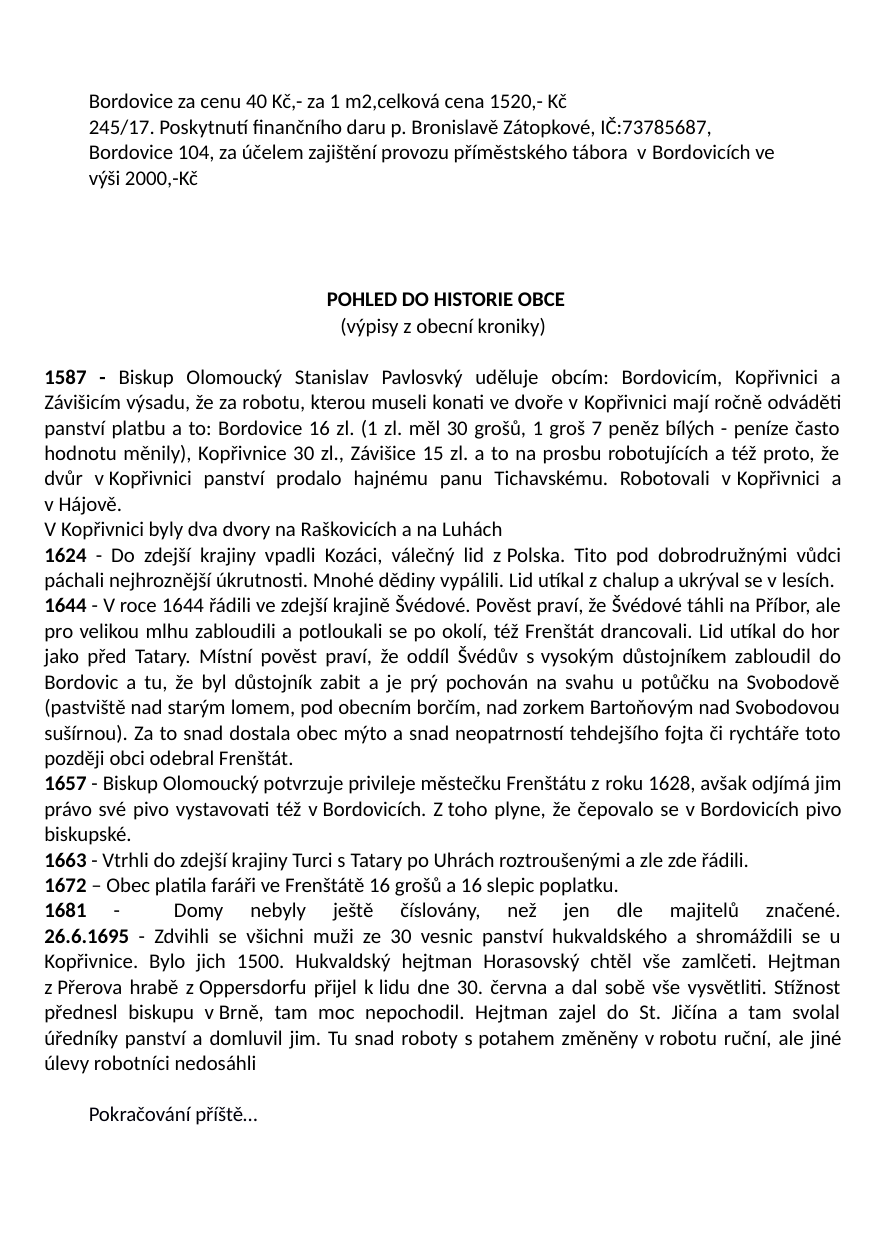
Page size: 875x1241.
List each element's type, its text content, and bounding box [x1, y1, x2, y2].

text 1681 - Domy nebyly ještě číslovány, než jen dle majitelů značené. 26.6.1695 - Zdvihli se všichni muži ze 30 vesnic panství hukvaldského a shromáždili se u Kopřivnice. Bylo jich 1500. Hukvaldský hejtman Horasovský chtěl vše zamlčeti. Hejtman z Přerova hrabě z Oppersdorfu přijel k lidu dne 30. června a dal sobě vše vysvětliti. Stížnost přednesl biskupu v Brně, tam moc nepochodil. Hejtman zajel do St. Jičína a tam svolal úředníky panství a domluvil jim. Tu snad roboty s potahem změněny v robotu ruční, ale jiné úlevy robotníci nedosáhli [44, 898, 842, 1076]
text 1587 - Biskup Olomoucký Stanislav Pavlosvký uděluje obcím: Bordovicím, Kopřivnici a Závišicím výsadu, že za robotu, kterou museli konati ve dvoře v Kopřivnici mají ročně odváděti panství platbu a to: Bordovice 16 zl. (1 zl. měl 30 grošů, 1 groš 7 peněz bílých - peníze často hodnotu měnily), Kopřivnice 30 zl., Závišice 15 zl. a to na prosbu robotujících a též proto, že dvůr v Kopřivnici panství prodalo hajnému panu Tichavskému. Robotovali v Kopřivnici a v Hájově. [44, 364, 842, 516]
text POHLED DO HISTORIE OBCE [44, 283, 842, 313]
text Pokračování příště… [88, 1101, 786, 1126]
text 1644 - V roce 1644 řádili ve zdejší krajině Švédové. Pověst praví, že Švédové táhli na Příbor, ale pro velikou mlhu zabloudili a potloukali se po okolí, též Frenštát drancovali. Lid utíkal do hor jako před Tatary. Místní pověst praví, že oddíl Švédův s vysokým důstojníkem zabloudil do Bordovic a tu, že byl důstojník zabit a je prý pochován na svahu u potůčku na Svobodově (pastviště nad starým lomem, pod obecním borčím, nad zorkem Bartoňovým nad Svobodovou sušírnou). Za to snad dostala obec mýto a snad neopatrností tehdejšího fojta či rychtáře toto později obci odebral Frenštát. [44, 593, 842, 771]
text 1672 – Obec platila faráři ve Frenštátě 16 grošů a 16 slepic poplatku. [44, 872, 842, 898]
text Bordovice za cenu 40 Kč,- za 1 m2,celková cena 1520,- Kč 245/17. Poskytnutí finančního daru p. Bronislavě Zátopkové, IČ:73785687, Bordovice 104, za účelem zajištění provozu příměstského tábora v Bordovicích ve výši 2000,-Kč [88, 89, 786, 190]
text 1657 - Biskup Olomoucký potvrzuje privileje městečku Frenštátu z roku 1628, avšak odjímá jim právo své pivo vystavovati též v Bordovicích. Z toho plyne, že čepovalo se v Bordovicích pivo biskupské. [44, 771, 842, 847]
text 1663 - Vtrhli do zdejší krajiny Turci s Tatary po Uhrách roztroušenými a zle zde řádili. [44, 847, 842, 872]
text (výpisy z obecní kroniky) [44, 313, 842, 338]
text 1624 - Do zdejší krajiny vpadli Kozáci, válečný lid z Polska. Tito pod dobrodružnými vůdci páchali nejhroznější úkrutnosti. Mnohé dědiny vypálili. Lid utíkal z chalup a ukrýval se v lesích. [44, 542, 842, 593]
text V Kopřivnici byly dva dvory na Raškovicích a na Luhách [44, 516, 842, 542]
